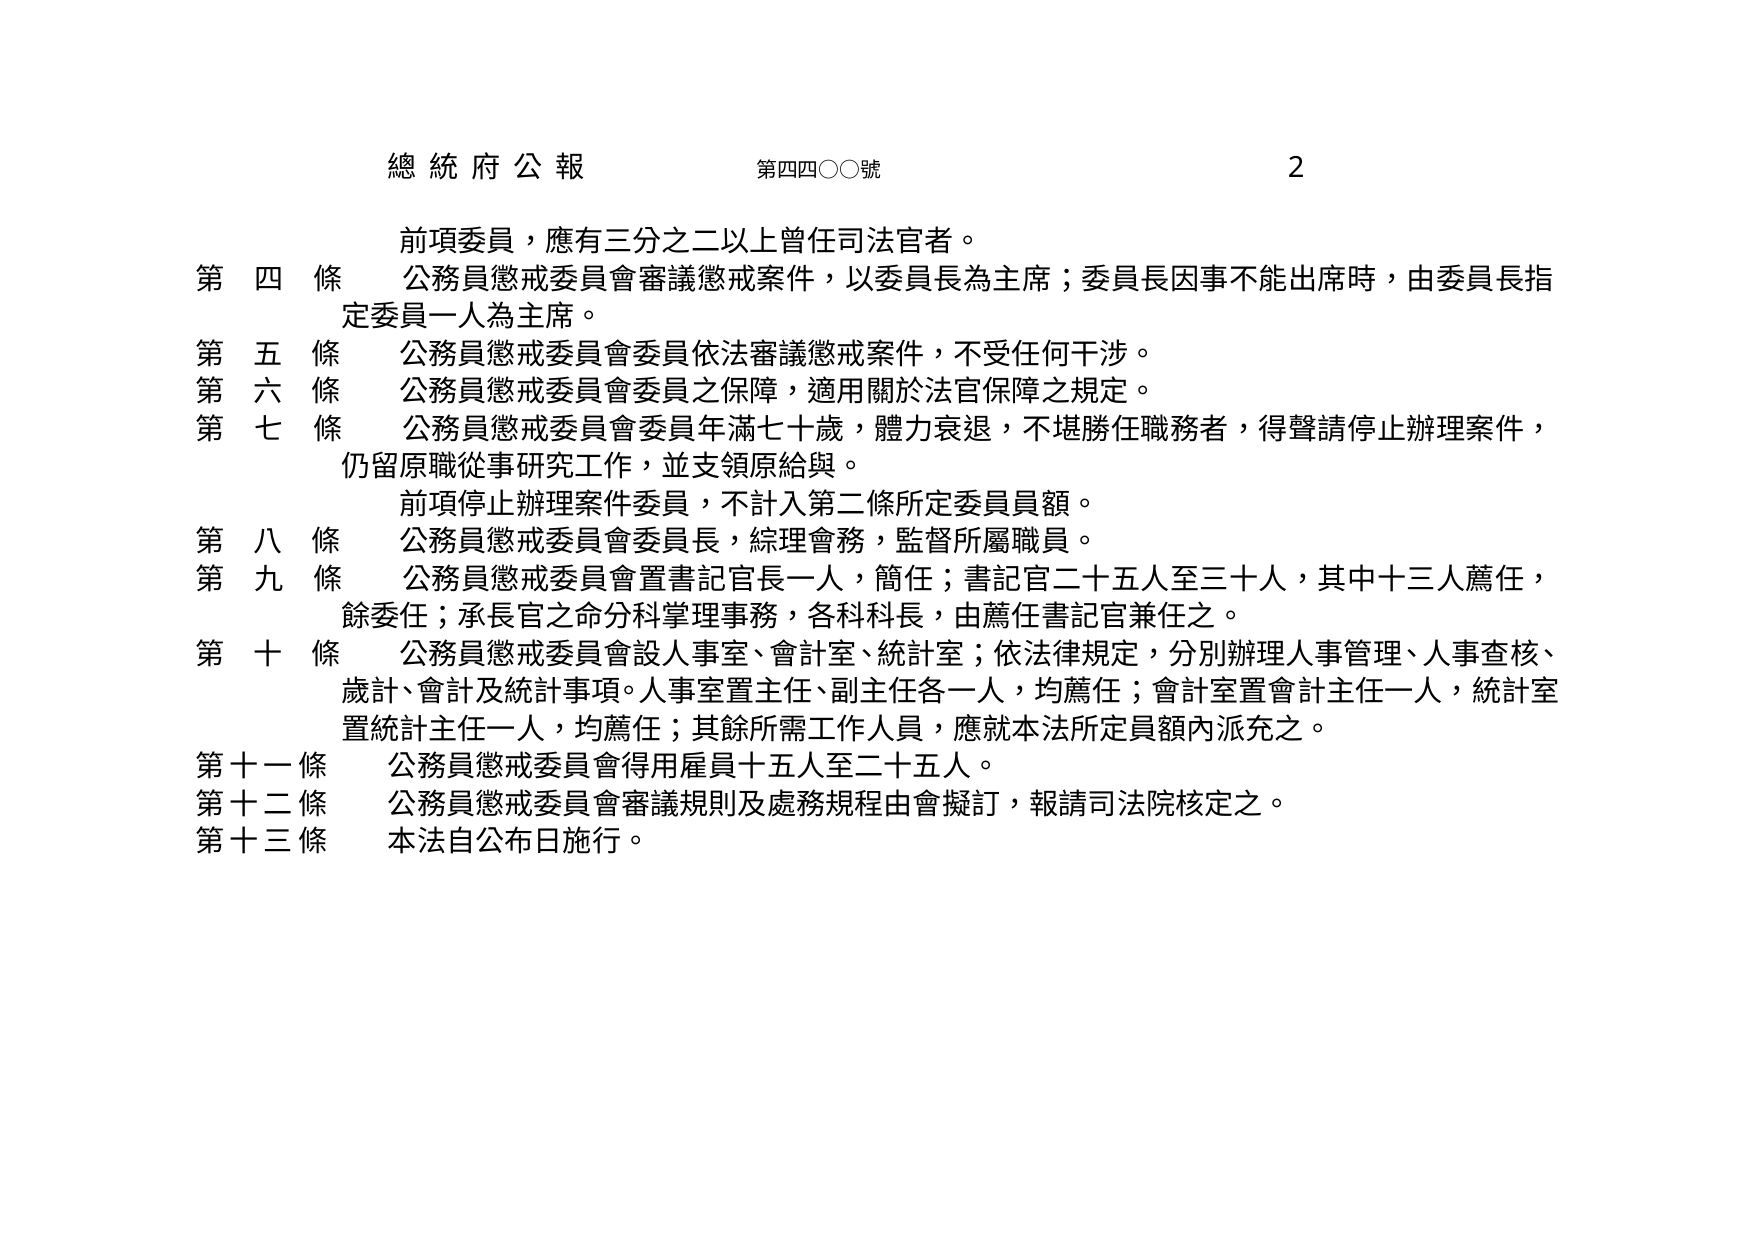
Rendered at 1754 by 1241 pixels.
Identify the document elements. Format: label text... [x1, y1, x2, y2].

text 第 八 條 公務員懲戒委員會委員長，綜理會務，監督所屬職員。 [195, 522, 1559, 559]
text 第十二條 公務員懲戒委員會審議規則及處務規程由會擬訂，報請司法院核定之。 [195, 784, 1559, 822]
text 第 七 條 公務員懲戒委員會委員年滿七十歲，體力衰退，不堪勝任職務者，得聲請停止辦理案件，仍留原職從事研究工作，並支領原給與。 [195, 409, 1559, 484]
text 第 五 條 公務員懲戒委員會委員依法審議懲戒案件，不受任何干涉。 [195, 334, 1559, 372]
text 第 四 條 公務員懲戒委員會審議懲戒案件，以委員長為主席；委員長因事不能出席時，由委員長指定委員一人為主席。 [195, 259, 1559, 334]
text 前項委員，應有三分之二以上曾任司法官者。 [341, 222, 1559, 259]
text 第 六 條 公務員懲戒委員會委員之保障，適用關於法官保障之規定。 [195, 372, 1559, 409]
text 前項停止辦理案件委員，不計入第二條所定委員員額。 [341, 484, 1559, 522]
text 第 十 條 公務員懲戒委員會設人事室、會計室、統計室；依法律規定，分別辦理人事管理、人事查核、歲計、會計及統計事項。人事室置主任、副主任各一人，均薦任；會計室置會計主任一人，統計室置統計主任一人，均薦任；其餘所需工作人員，應就本法所定員額內派充之。 [195, 634, 1559, 747]
text 第十三條 本法自公布日施行。 [195, 822, 1559, 859]
text 第 九 條 公務員懲戒委員會置書記官長一人，簡任；書記官二十五人至三十人，其中十三人薦任，餘委任；承長官之命分科掌理事務，各科科長，由薦任書記官兼任之。 [195, 559, 1559, 634]
text 第十一條 公務員懲戒委員會得用雇員十五人至二十五人。 [195, 747, 1559, 784]
